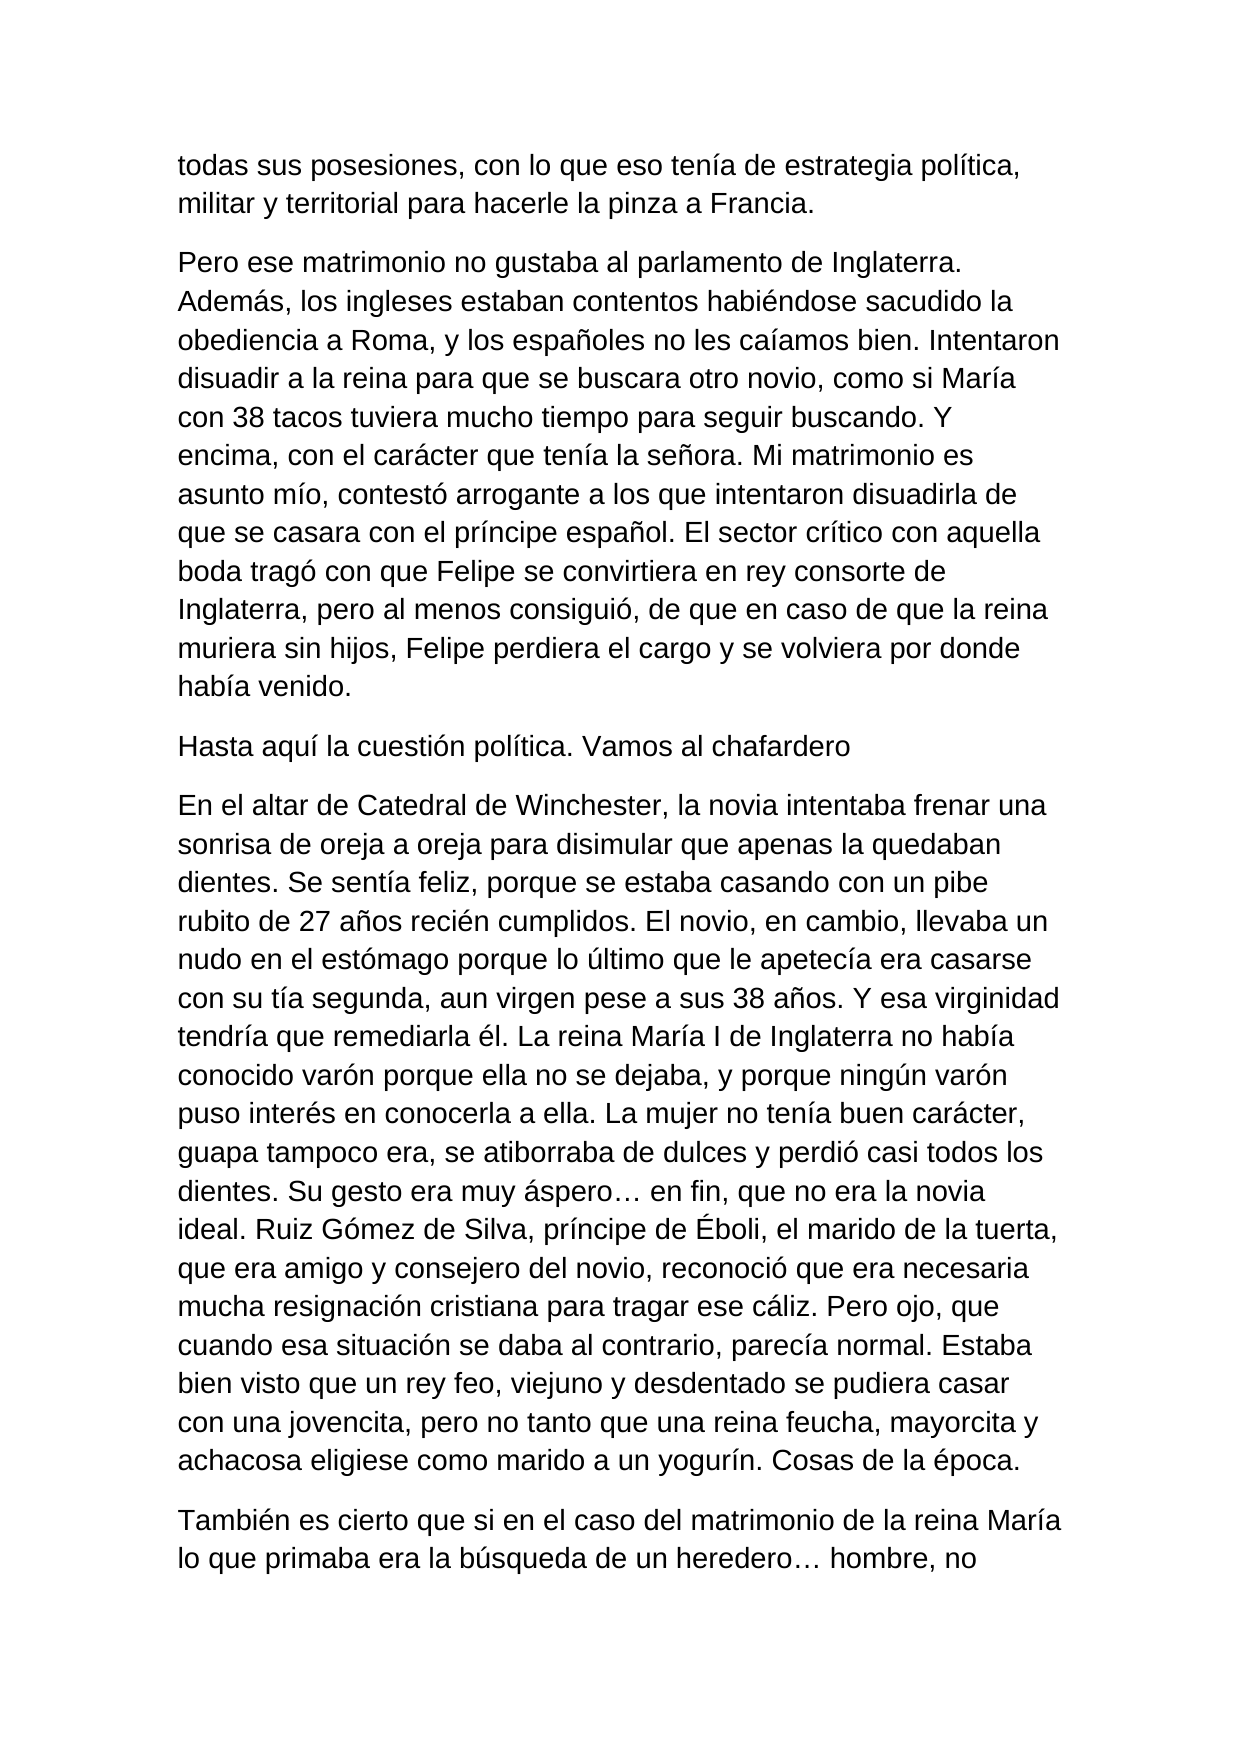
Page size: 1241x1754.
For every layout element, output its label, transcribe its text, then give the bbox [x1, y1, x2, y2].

text También es cierto que si en el caso del matrimonio de la reina María lo que primaba era la búsqueda de un heredero… hombre, no [177, 1503, 1063, 1575]
text Hasta aquí la cuestión política. Vamos al chafardero [177, 729, 1063, 762]
text todas sus posesiones, con lo que eso tenía de estrategia política, militar y territorial para hacerle la pinza a Francia. [177, 148, 1063, 220]
text En el altar de Catedral de Winchester, la novia intentaba frenar una sonrisa de oreja a oreja para disimular que apenas la quedaban dientes. Se sentía feliz, porque se estaba casando con un pibe rubito de 27 años recién cumplidos. El novio, en cambio, llevaba un nudo en el estómago porque lo último que le apetecía era casarse con su tía segunda, aun virgen pese a sus 38 años. Y esa virginidad tendría que remediarla él. La reina María I de Inglaterra no había conocido varón porque ella no se dejaba, y porque ningún varón puso interés en conocerla a ella. La mujer no tenía buen carácter, guapa tampoco era, se atiborraba de dulces y perdió casi todos los dientes. Su gesto era muy áspero… en fin, que no era la novia ideal. Ruiz Gómez de Silva, príncipe de Éboli, el marido de la tuerta, que era amigo y consejero del novio, reconoció que era necesaria mucha resignación cristiana para tragar ese cáliz. Pero ojo, que cuando esa situación se daba al contrario, parecía normal. Estaba bien visto que un rey feo, viejuno y desdentado se pudiera casar con una jovencita, pero no tanto que una reina feucha, mayorcita y achacosa eligiese como marido a un yogurín. Cosas de la época. [177, 788, 1063, 1477]
text Pero ese matrimonio no gustaba al parlamento de Inglaterra. Además, los ingleses estaban contentos habiéndose sacudido la obediencia a Roma, y los españoles no les caíamos bien. Intentaron disuadir a la reina para que se buscara otro novio, como si María con 38 tacos tuviera mucho tiempo para seguir buscando. Y encima, con el carácter que tenía la señora. Mi matrimonio es asunto mío, contestó arrogante a los que intentaron disuadirla de que se casara con el príncipe español. El sector crítico con aquella boda tragó con que Felipe se convirtiera en rey consorte de Inglaterra, pero al menos consiguió, de que en caso de que la reina muriera sin hijos, Felipe perdiera el cargo y se volviera por donde había venido. [177, 246, 1063, 703]
